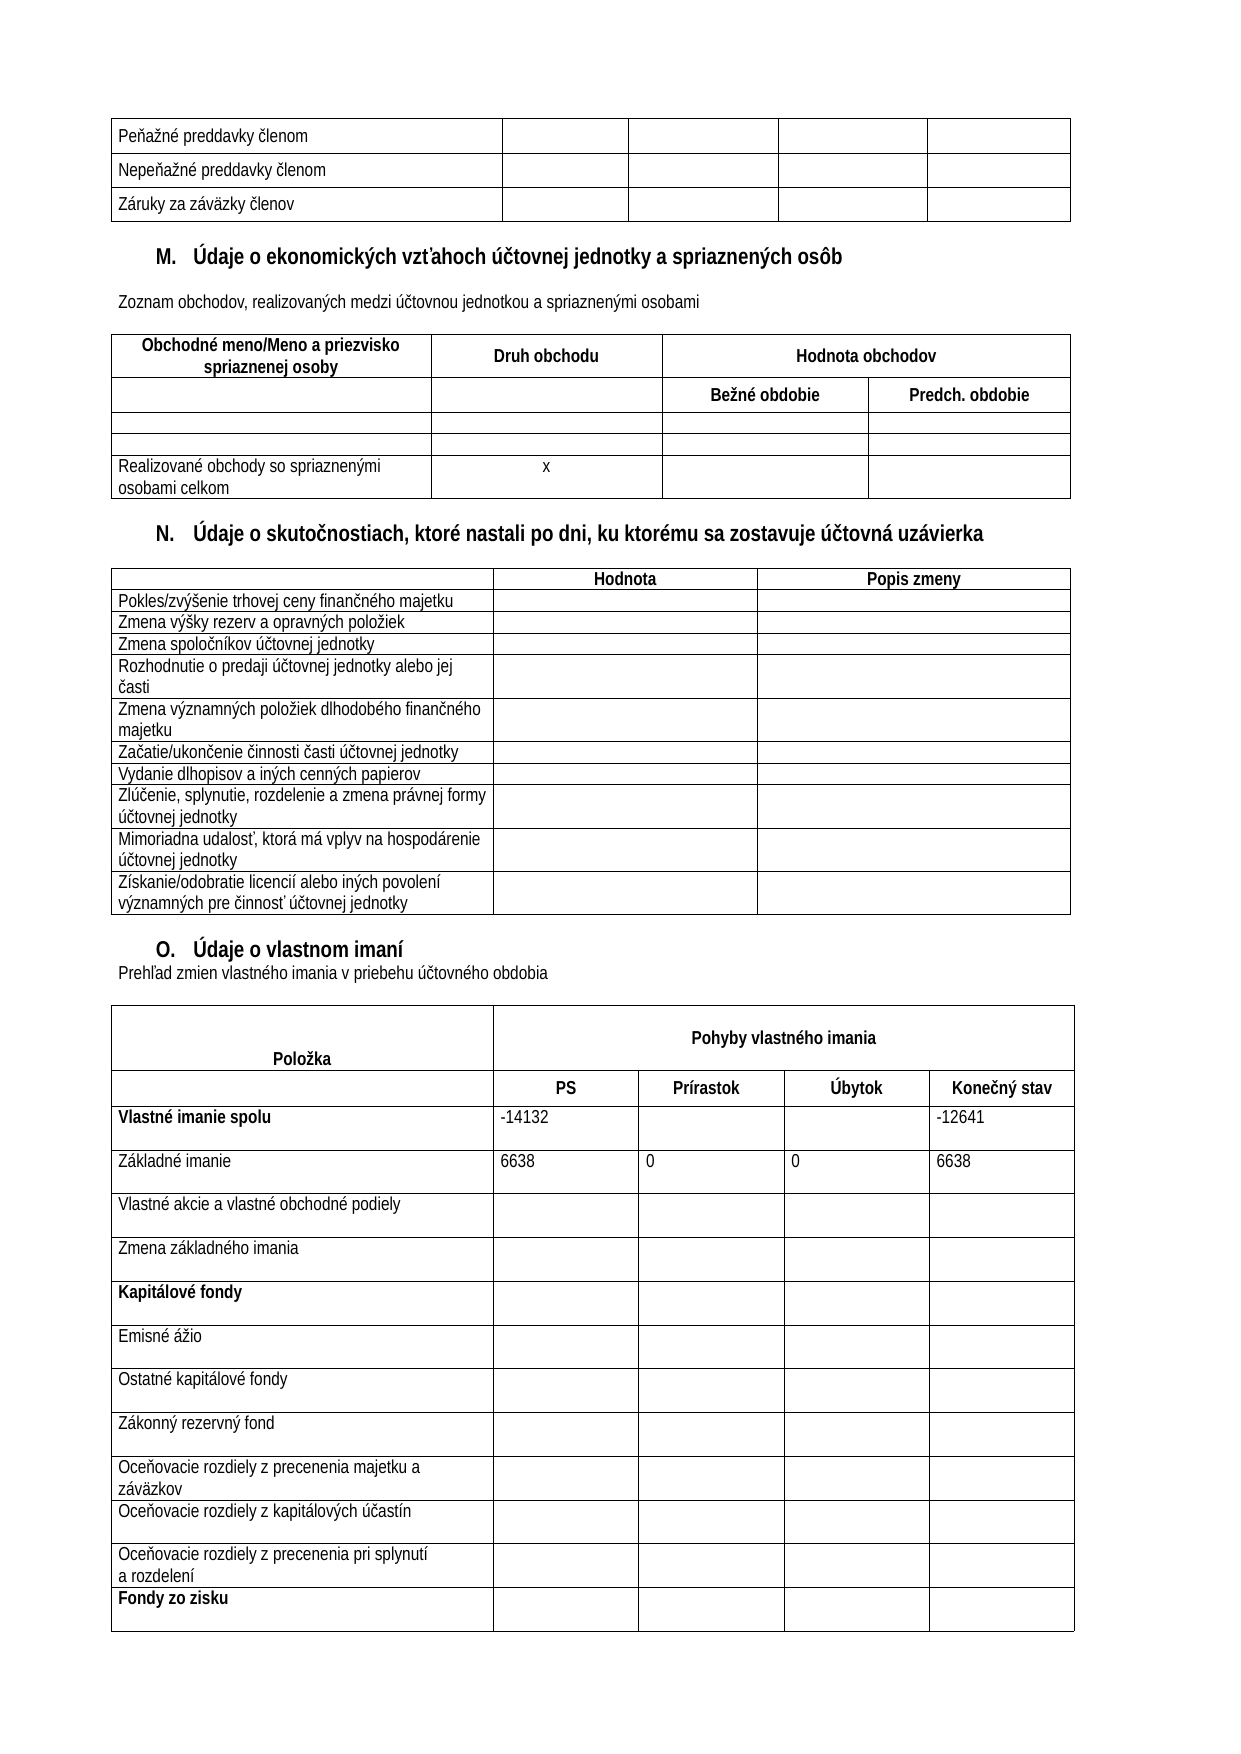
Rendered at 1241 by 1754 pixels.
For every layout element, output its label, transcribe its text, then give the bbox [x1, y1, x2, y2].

table_cell [779, 188, 927, 221]
table_cell [503, 154, 628, 187]
table_cell Záruky za záväzky členov [112, 188, 502, 221]
table_cell [432, 378, 662, 412]
table_header Obchodné meno/Meno a priezvisko spriaznenej osoby [112, 335, 431, 377]
table_cell Fondy zo zisku [112, 1588, 493, 1631]
table_cell [494, 1326, 638, 1368]
table_cell [494, 1282, 638, 1324]
table_cell [494, 1369, 638, 1412]
table_cell [930, 1544, 1074, 1587]
table_header Pohyby vlastného imania [494, 1006, 1074, 1070]
table_cell [629, 119, 778, 152]
table_cell [494, 1544, 638, 1587]
table_cell [494, 655, 757, 698]
table_cell [785, 1107, 929, 1149]
table_cell [758, 612, 1070, 633]
table_cell [639, 1369, 784, 1412]
table_cell Zmena základného imania [112, 1238, 493, 1281]
table_cell Kapitálové fondy [112, 1282, 493, 1324]
table_cell [432, 434, 662, 455]
table_cell [629, 154, 778, 187]
table_cell [639, 1194, 784, 1237]
table_cell [928, 119, 1070, 152]
table_cell Zmena spoločníkov účtovnej jednotky [112, 634, 493, 654]
table_cell [928, 154, 1070, 187]
text Zoznam obchodov, realizovaných medzi účtovnou jednotkou a spriaznenými osobami [118, 291, 1122, 312]
table_cell [494, 872, 757, 914]
table_cell [758, 742, 1070, 762]
table_cell [639, 1413, 784, 1456]
table_cell [930, 1369, 1074, 1412]
table_cell Nepeňažné preddavky členom [112, 154, 502, 187]
table_cell x [432, 456, 662, 498]
table_cell Emisné ážio [112, 1326, 493, 1368]
table_cell [639, 1107, 784, 1149]
table_cell Získanie/odobratie licencií alebo iných povolení významných pre činnosť účtovnej jednotky [112, 872, 493, 914]
table_cell Zmena výšky rezerv a opravných položiek [112, 612, 493, 633]
table_cell [930, 1413, 1074, 1456]
table_cell -14132 [494, 1107, 638, 1149]
table_cell Úbytok [785, 1071, 929, 1106]
table_cell [869, 413, 1070, 433]
table_cell Zmena významných položiek dlhodobého finančného majetku [112, 699, 493, 741]
table_cell [494, 699, 757, 741]
table_cell [758, 634, 1070, 654]
table_cell Realizované obchody so spriaznenými osobami celkom [112, 456, 431, 498]
table_cell [930, 1326, 1074, 1368]
table_cell [494, 742, 757, 762]
table_cell [869, 434, 1070, 455]
table_header Hodnota [494, 569, 757, 589]
table_cell [494, 829, 757, 871]
table_cell Oceňovacie rozdiely z precenenia pri splynutí a rozdelení [112, 1544, 493, 1587]
table_cell [785, 1326, 929, 1368]
table_cell [112, 1071, 493, 1106]
table_cell Ostatné kapitálové fondy [112, 1369, 493, 1412]
table_cell [663, 456, 868, 498]
table_header Druh obchodu [432, 335, 662, 377]
table_cell [494, 1501, 638, 1543]
table_cell [639, 1501, 784, 1543]
table_cell [758, 829, 1070, 871]
table_cell [785, 1588, 929, 1631]
table_cell [494, 1413, 638, 1456]
table_cell [785, 1544, 929, 1587]
table_cell [639, 1544, 784, 1587]
table_cell [432, 413, 662, 433]
table_cell [494, 785, 757, 827]
table_cell Rozhodnutie o predaji účtovnej jednotky alebo jej časti [112, 655, 493, 698]
table_cell [930, 1282, 1074, 1324]
table_cell Oceňovacie rozdiely z kapitálových účastín [112, 1501, 493, 1543]
table_cell [639, 1588, 784, 1631]
table_cell [779, 154, 927, 187]
table_cell [639, 1282, 784, 1324]
table_cell [639, 1457, 784, 1499]
table_cell [663, 413, 868, 433]
table_cell Predch. obdobie [869, 378, 1070, 412]
table_cell [639, 1238, 784, 1281]
table_cell [494, 590, 757, 611]
table_cell [758, 872, 1070, 914]
table_cell [639, 1326, 784, 1368]
table_cell Vlastné akcie a vlastné obchodné podiely [112, 1194, 493, 1237]
table_cell [930, 1588, 1074, 1631]
table_cell Vlastné imanie spolu [112, 1107, 493, 1149]
table_cell Pokles/zvýšenie trhovej ceny finančného majetku [112, 590, 493, 611]
table_cell [758, 764, 1070, 784]
table_cell [494, 1194, 638, 1237]
table_cell [494, 1457, 638, 1499]
table_cell Bežné obdobie [663, 378, 868, 412]
text N. Údaje o skutočnostiach, ktoré nastali po dni, ku ktorému sa zostavuje účtovná uzávierka [156, 520, 1122, 546]
table_cell 6638 [494, 1151, 638, 1193]
table_cell Zlúčenie, splynutie, rozdelenie a zmena právnej formy účtovnej jednotky [112, 785, 493, 827]
table_cell [494, 1238, 638, 1281]
table_cell Oceňovacie rozdiely z precenenia majetku a záväzkov [112, 1457, 493, 1499]
table_cell [928, 188, 1070, 221]
table_cell [112, 413, 431, 433]
table_cell [930, 1501, 1074, 1543]
table_cell Zákonný rezervný fond [112, 1413, 493, 1456]
table_cell Prírastok [639, 1071, 784, 1106]
table_cell [930, 1194, 1074, 1237]
table_cell [629, 188, 778, 221]
text Prehľad zmien vlastného imania v priebehu účtovného obdobia [118, 962, 1122, 983]
table_cell -12641 [930, 1107, 1074, 1149]
table_cell [785, 1194, 929, 1237]
table_cell Peňažné preddavky členom [112, 119, 502, 152]
table_cell [494, 634, 757, 654]
table_cell [663, 434, 868, 455]
table_cell [758, 590, 1070, 611]
table_cell [112, 378, 431, 412]
table_cell [779, 119, 927, 152]
table_cell [869, 456, 1070, 498]
table_cell [758, 785, 1070, 827]
table_cell [785, 1238, 929, 1281]
table_cell 0 [785, 1151, 929, 1193]
table_cell [785, 1413, 929, 1456]
table_cell Vydanie dlhopisov a iných cenných papierov [112, 764, 493, 784]
table_cell [785, 1457, 929, 1499]
table_cell [785, 1369, 929, 1412]
table_cell [930, 1238, 1074, 1281]
table_cell [494, 612, 757, 633]
table_cell [785, 1501, 929, 1543]
table_header Hodnota obchodov [663, 335, 1070, 377]
table_cell [930, 1457, 1074, 1499]
table_cell Mimoriadna udalosť, ktorá má vplyv na hospodárenie účtovnej jednotky [112, 829, 493, 871]
table_cell [758, 655, 1070, 698]
table_cell [785, 1282, 929, 1324]
text M. Údaje o ekonomických vzťahoch účtovnej jednotky a spriaznených osôb [156, 243, 1122, 269]
table_cell Začatie/ukončenie činnosti časti účtovnej jednotky [112, 742, 493, 762]
table_cell [494, 764, 757, 784]
table_header [112, 569, 493, 589]
table_cell Základné imanie [112, 1151, 493, 1193]
table_cell [494, 1588, 638, 1631]
table_cell [112, 434, 431, 455]
table_cell [758, 699, 1070, 741]
table_cell PS [494, 1071, 638, 1106]
table_cell 6638 [930, 1151, 1074, 1193]
table_cell Konečný stav [930, 1071, 1074, 1106]
table_cell [503, 119, 628, 152]
table_cell [503, 188, 628, 221]
table_cell 0 [639, 1151, 784, 1193]
table_header Popis zmeny [758, 569, 1070, 589]
table_header Položka [112, 1006, 493, 1070]
text O. Údaje o vlastnom imaní [156, 936, 1122, 962]
